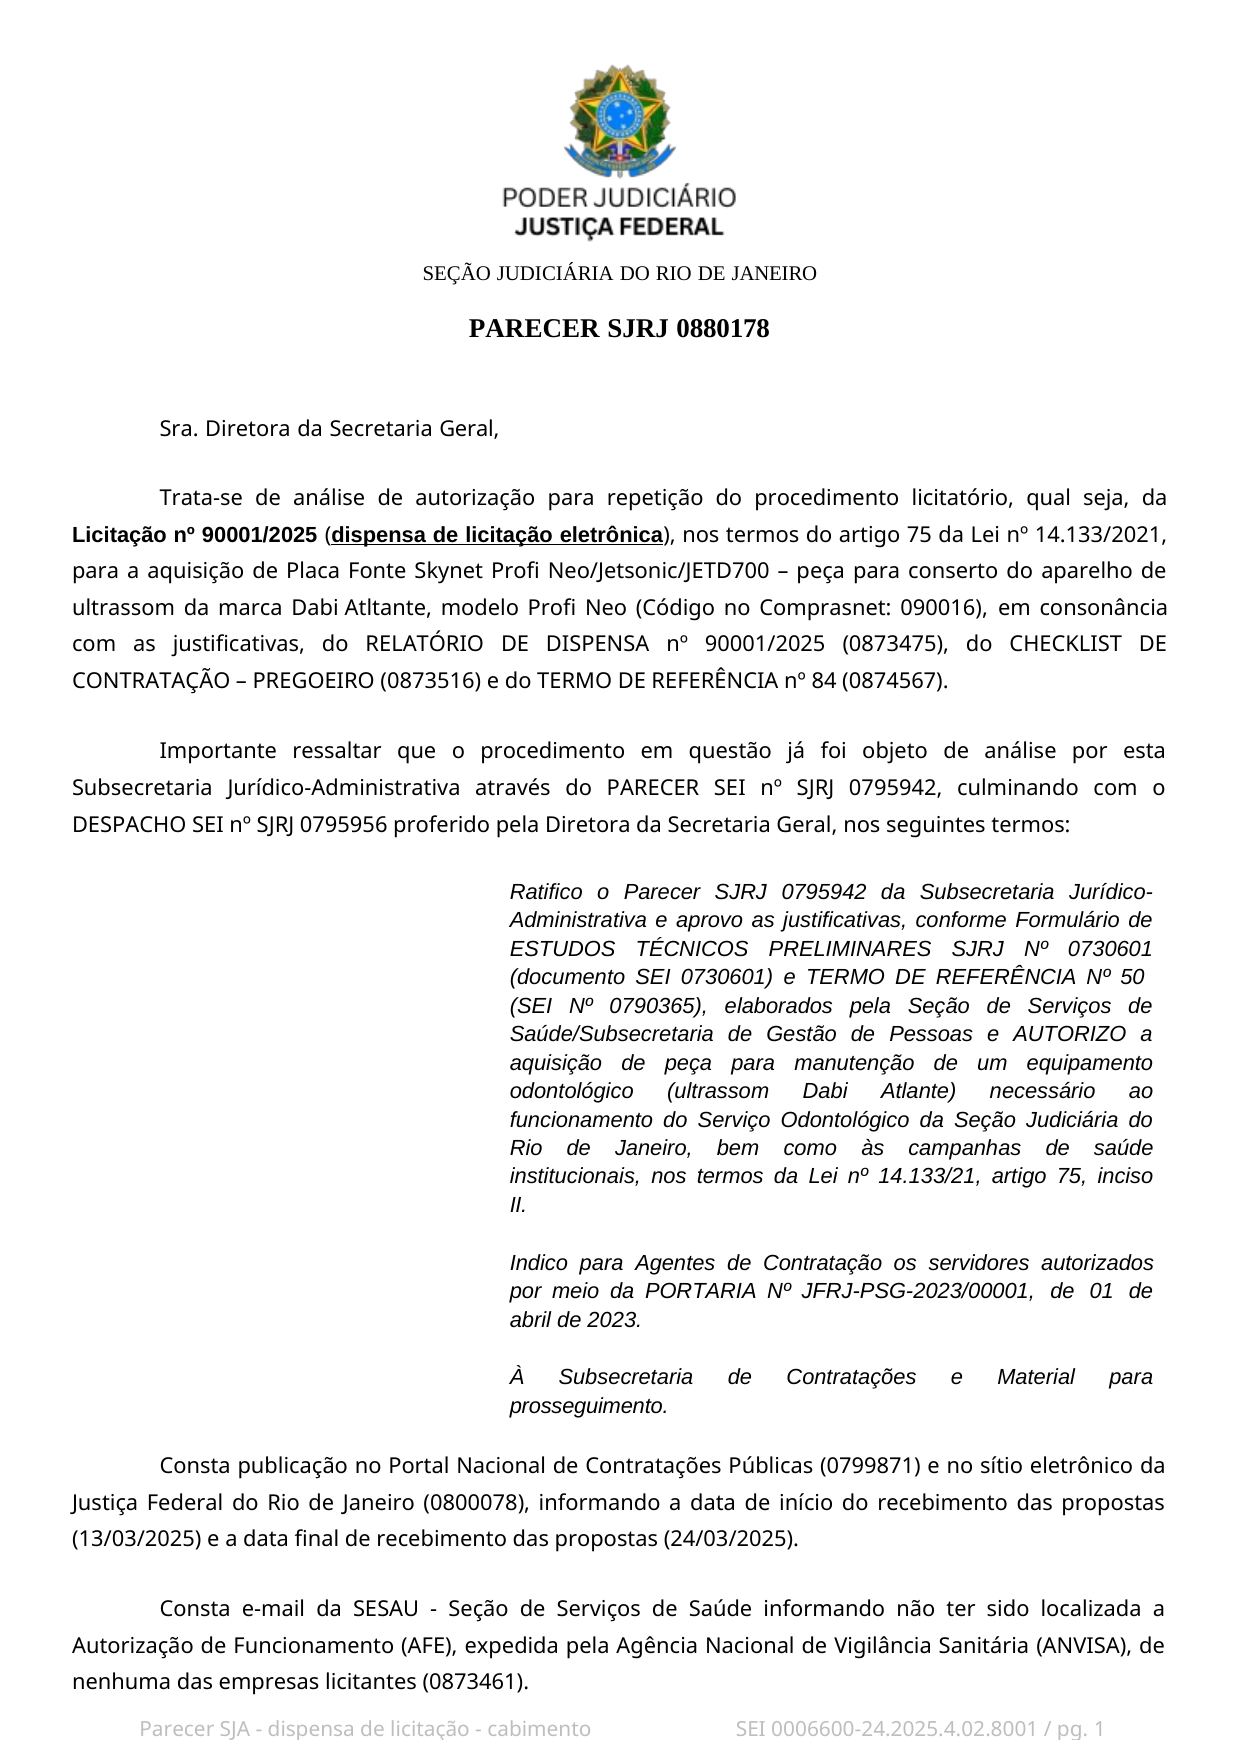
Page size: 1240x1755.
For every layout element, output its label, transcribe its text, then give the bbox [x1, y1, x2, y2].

text Consta publicação no Portal Nacional de Contratações Públicas (0799871) e no sítio eletrônico da Justiça Federal do Rio de Janeiro (0800078), informando a data de início do recebimento das propostas (13/03/2025) e a data final de recebimento das propostas (24/03/2025). [72, 1450, 1167, 1553]
text À Subsecretaria de Contratações e Material para prosseguimento. [509, 1364, 1155, 1418]
text Importante ressaltar que o procedimento em questão já foi objeto de análise por esta Subsecretaria Jurídico-Administrativa através do PARECER SEI nº SJRJ 0795942, culminando com o DESPACHO SEI nº SJRJ 0795956 proferido pela Diretora da Secretaria Geral, nos seguintes termos: [72, 735, 1167, 838]
text Ratifico o Parecer SJRJ 0795942 da Subsecretaria Jurídico- Administrativa e aprovo as justificativas, conforme Formulário de ESTUDOS TÉCNICOS PRELIMINARES SJRJ Nº 0730601 (documento SEI 0730601) e TERMO DE REFERÊNCIA Nº 50 [509, 879, 1156, 989]
text SEÇÃO JUDICIÁRIA DO RIO DE JANEIRO [78, 261, 1162, 285]
text Indico para Agentes de Contratação os servidores autorizados por meio da PORTARIA Nº JFRJ-PSG-2023/00001, de 01 de abril de 2023. [509, 1250, 1155, 1332]
text Sra. Diretora da Secretaria Geral, [159, 413, 1195, 443]
text Trata-se de análise de autorização para repetição do procedimento licitatório, qual seja, da Licitação nº 90001/2025 (dispensa de licitação eletrônica), nos termos do artigo 75 da Lei nº 14.133/2021, para a aquisição de Placa Fonte Skynet Profi Neo/Jetsonic/JETD700 – peça para conserto do aparelho de ultrassom da marca Dabi Atltante, modelo Profi Neo (Código no Comprasnet: 090016), em consonância com as justificativas, do RELATÓRIO DE DISPENSA nº 90001/2025 (0873475), do CHECKLIST DE CONTRATAÇÃO – PREGOEIRO (0873516) e do TERMO DE REFERÊNCIA nº 84 (0874567). [72, 482, 1168, 695]
subtitle PARECER SJRJ 0880178 [77, 312, 1161, 343]
text (SEI Nº 0790365), elaborados pela Seção de Serviços de Saúde/Subsecretaria de Gestão de Pessoas e AUTORIZO a aquisição de peça para manutenção de um equipamento odontológico (ultrassom Dabi Atlante) necessário ao funcionamento do Serviço Odontológico da Seção Judiciária do Rio de Janeiro, bem como às campanhas de saúde institucionais, nos termos da Lei nº 14.133/21, artigo 75, inciso II. [509, 993, 1156, 1217]
text Consta e-mail da SESAU - Seção de Serviços de Saúde informando não ter sido localizada a Autorização de Funcionamento (AFE), expedida pela Agência Nacional de Vigilância Sanitária (ANVISA), de nenhuma das empresas licitantes (0873461). [72, 1593, 1167, 1696]
